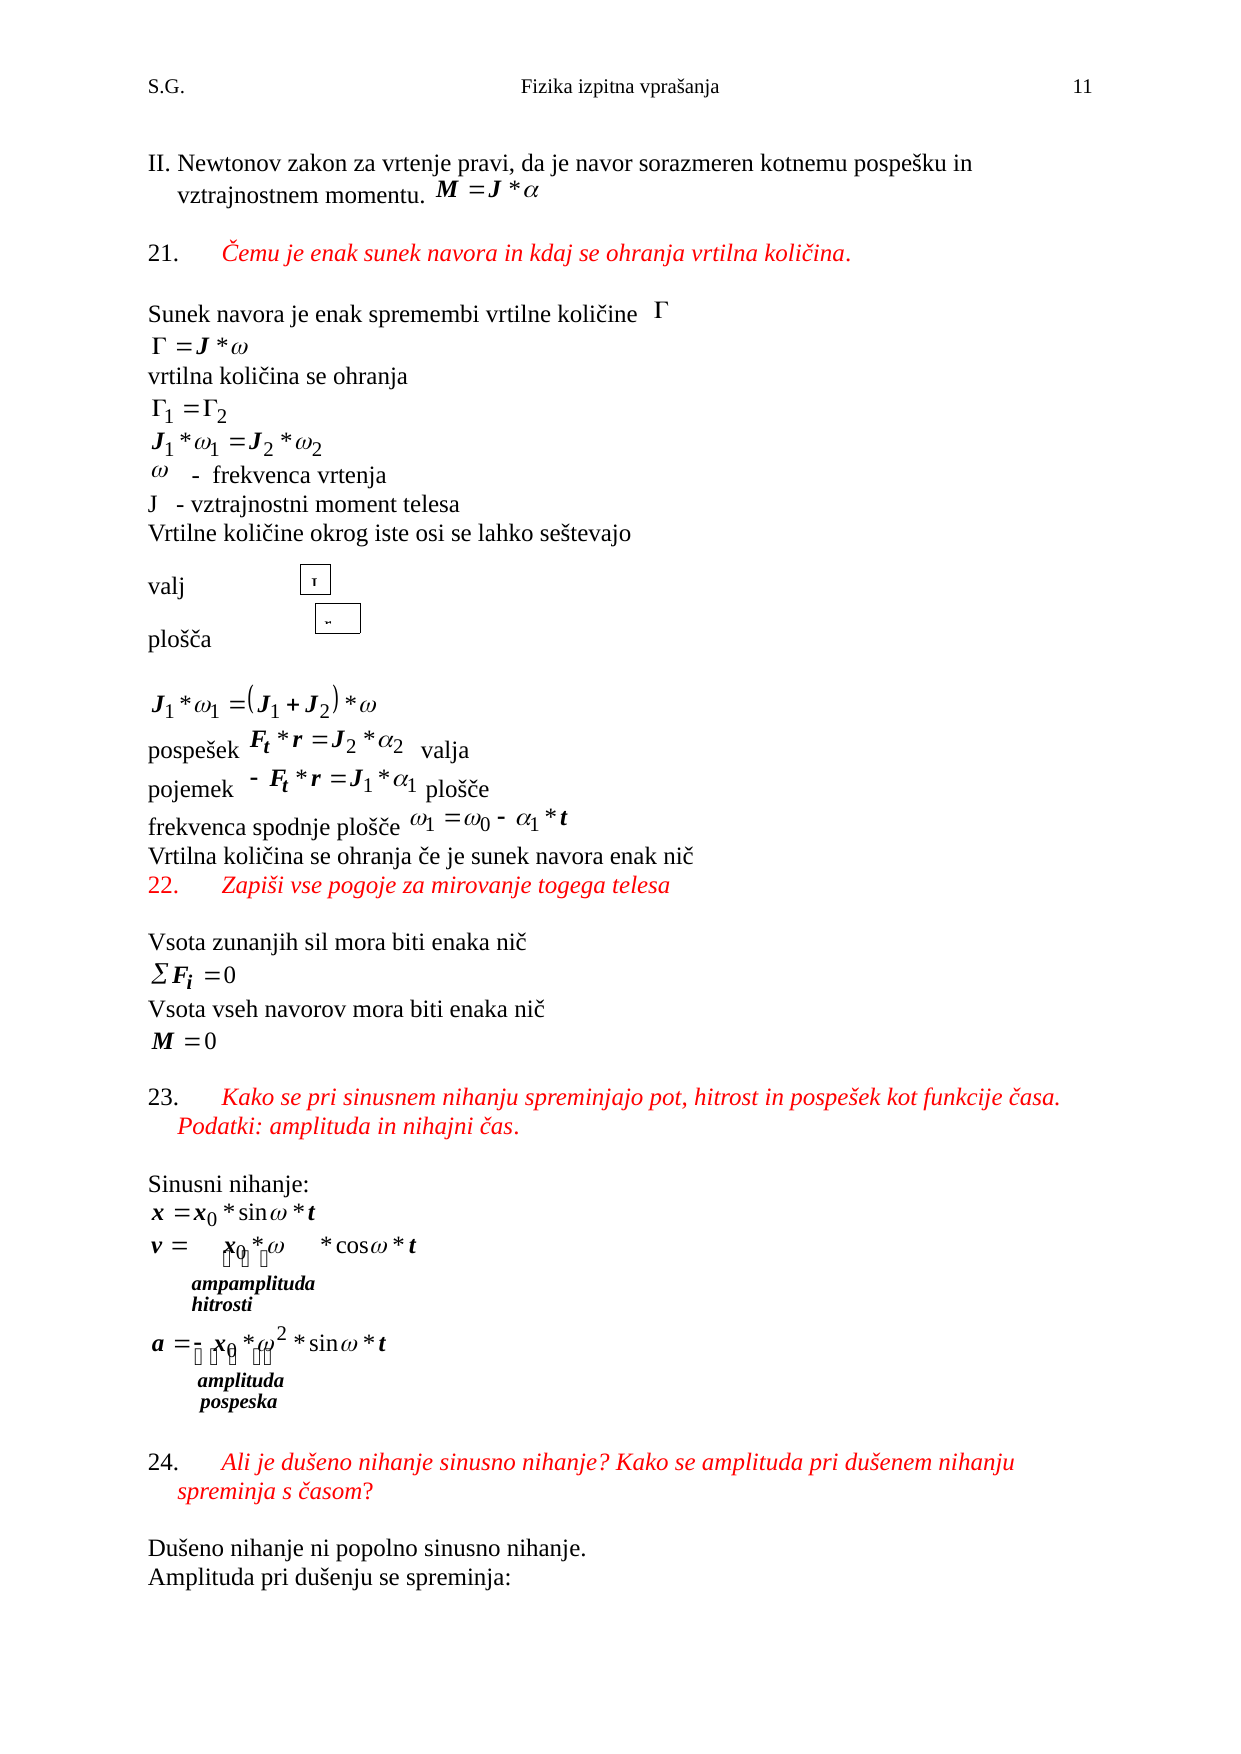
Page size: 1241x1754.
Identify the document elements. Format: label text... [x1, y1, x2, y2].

text J2 [309, 573, 321, 586]
list Ali je dušeno nihanje sinusno nihanje? Kako se amplituda pri dušenem nihanju spreminja s časom? [148, 1447, 1093, 1504]
list Kako se pri sinusnem nihanju spreminjajo pot, hitrost in pospešek kot funkcije časa. Podatki: amplituda in nihajni čas. [148, 1082, 1093, 1140]
text J - vztrajnostni moment telesa [148, 489, 1093, 518]
text Vsota zunanjih sil mora biti enaka nič [148, 927, 1093, 956]
text r [324, 612, 351, 624]
list Newtonov zakon za vrtenje pravi, da je navor sorazmeren kotnemu pospešku in vztrajnostnem momentu. [148, 148, 1093, 209]
list Čemu je enak sunek navora in kdaj se ohranja vrtilna količina. [148, 238, 1093, 266]
text Sinusni nihanje: [148, 1169, 1093, 1197]
text Vsota vseh navorov mora biti enaka nič [148, 994, 1093, 1022]
text Vrtilna količina se ohranja če je sunek navora enak nič [148, 841, 1093, 870]
text vrtilna količina se ohranja [148, 361, 1093, 390]
text frekvenca spodnje plošče [148, 802, 1093, 841]
text Sunek navora je enak spremembi vrtilne količine [148, 295, 1093, 328]
text pospešek valja [148, 725, 1093, 764]
text Vrtilne količine okrog iste osi se lahko seštevajo [148, 518, 1093, 547]
text Dušeno nihanje ni popolno sinusno nihanje. [148, 1533, 1093, 1562]
text Amplituda pri dušenju se spreminja: [148, 1562, 1093, 1591]
text - frekvenca vrtenja [148, 461, 1093, 489]
text valj [148, 571, 1093, 599]
text pojemek plošče [148, 764, 1093, 802]
text plošča [148, 624, 1093, 652]
list Zapiši vse pogoje za mirovanje togega telesa [148, 870, 1093, 899]
